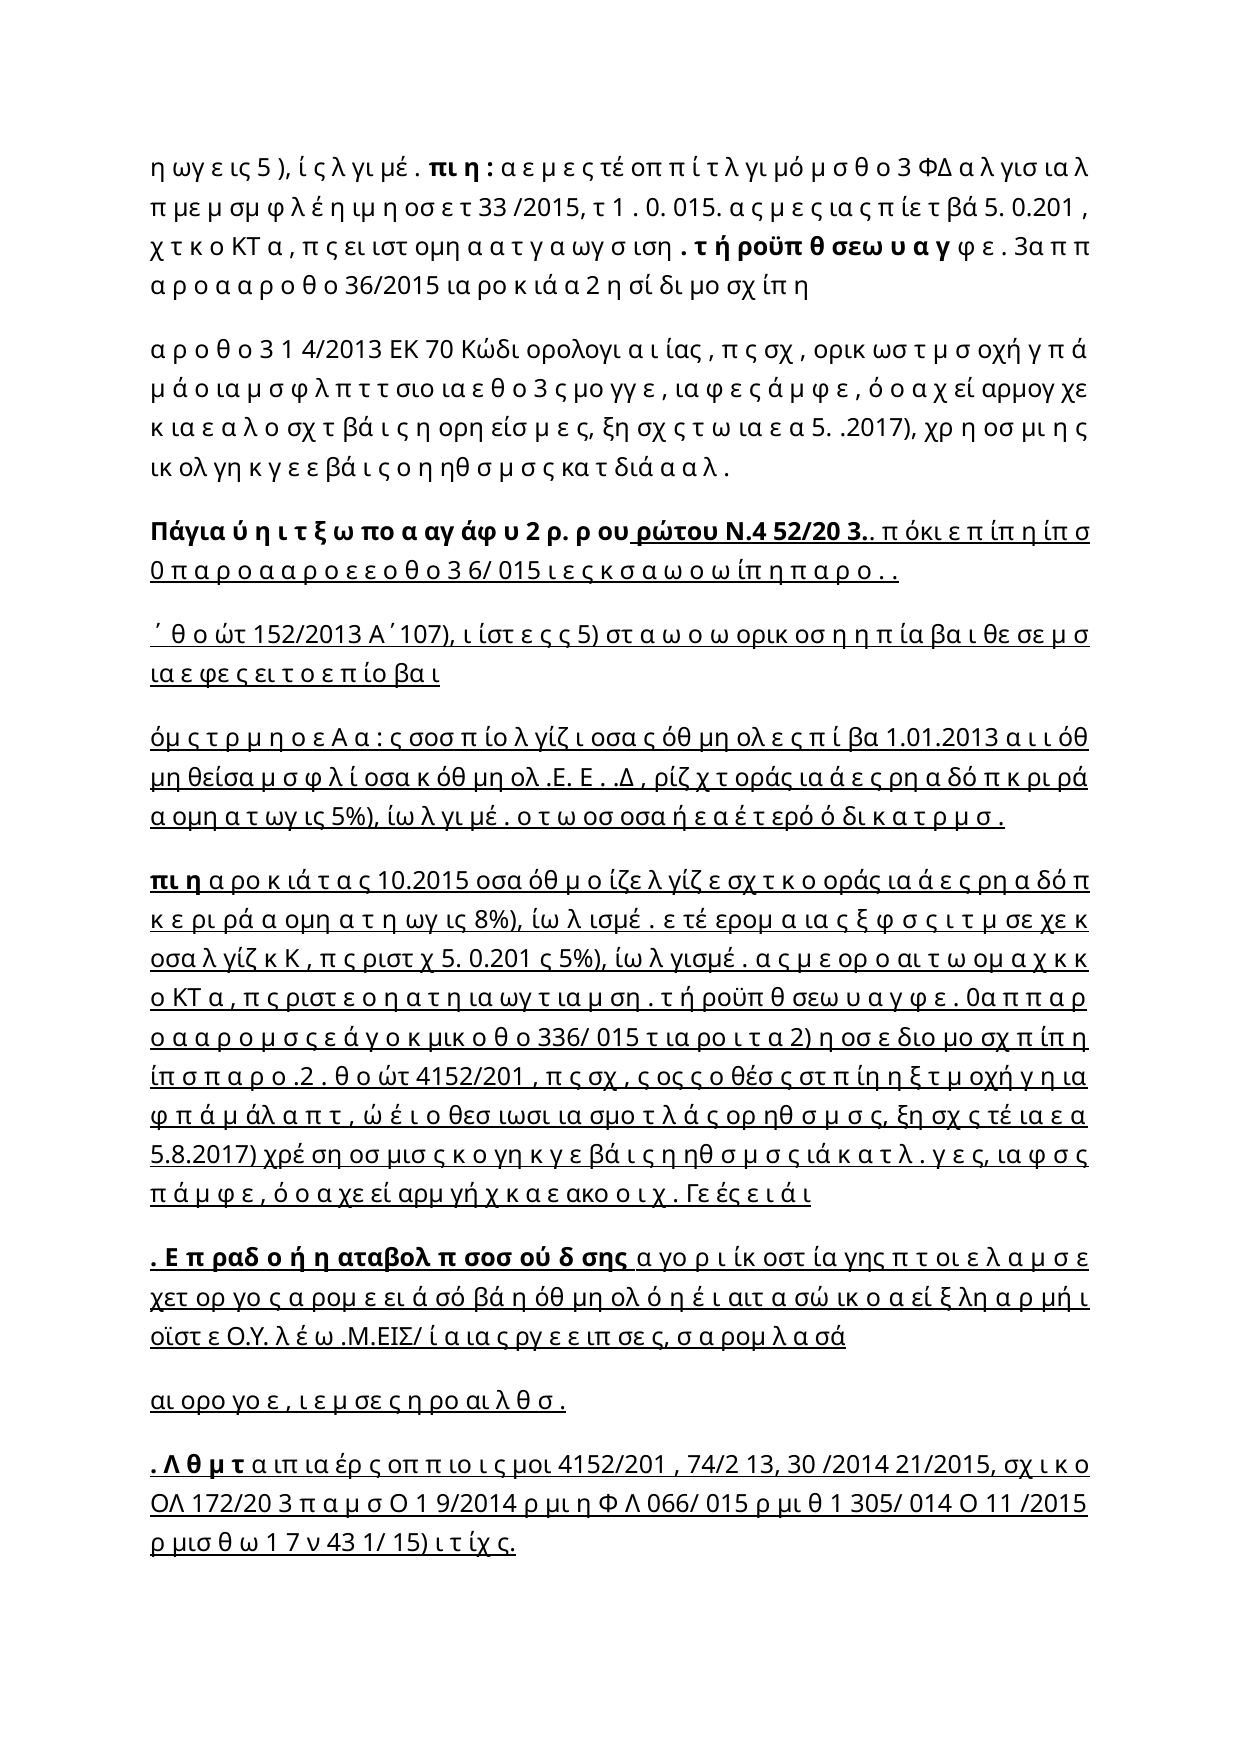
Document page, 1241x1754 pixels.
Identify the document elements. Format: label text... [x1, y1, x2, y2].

text ΟΛ 172/20 3 π α μ σ Ο 1 9/2014 ρ μι η Φ Λ 066/ 015 ρ μι θ 1 305/ 014 Ο 11 /2015 ρ μισ θ ω 1 7 ν 43 1/ 15) ι τ ίχ ς. [150, 1477, 1090, 1559]
text αι ορο γο ε , ι ε μ σε ς η ρο αι λ θ σ . [150, 1382, 1090, 1417]
text . Ε π ραδ ο ή η αταβολ π σοσ ού δ σης α γο ρ ι ίκ οστ ία γης π τ οι ε λ α μ σ ε χετ ορ γο ς α ρομ ε ει ά σό βά η όθ μη ολ ό η έ ι αιτ α σώ ικ ο α εί ξ λη α ρ μή ι [150, 1240, 1090, 1308]
text ια ε φε ς ει τ ο ε π ίο βα ι [150, 647, 1090, 690]
text πι η α ρο κ ιά τ α ς 10.2015 οσα όθ μ ο ίζε λ γίζ ε σχ τ κ ο οράς ια ά ε ς ρη α δό π [150, 862, 1090, 891]
text . Λ θ μ τ α ιπ ια έρ ς οπ π ιο ι ς μοι 4152/201 , 74/2 13, 30 /2014 21/2015, σχ ι κ ο [150, 1447, 1090, 1476]
text ΄ θ ο ώτ 152/2013 Α΄107), ι ίστ ε ς ς 5) στ α ω ο ω ορικ οσ η η π ία βα ι θε σε μ σ [150, 617, 1090, 646]
text α ρ ο θ ο 3 1 4/2013 ΕΚ 70 Κώδι ορολογι α ι ίας , π ς σχ , ορικ ωσ τ μ σ οχή γ π ά μ ά ο ια μ σ φ λ π τ τ σιο ια ε θ ο 3 ς μο γγ ε , ια φ ε ς ά μ φ ε , ό ο α χ εί αρμογ χε κ ια ε α λ ο σχ τ βά ι ς η ορη είσ μ ε ς, ξη σχ ς τ ω ια ε α 5. .2017), χρ η οσ μι η ς ικ ολ γη κ γ ε ε βά ι ς ο η ηθ σ μ σ ς κα τ διά α α λ . [150, 332, 1090, 483]
text όμ ς τ ρ μ η ο ε Α α : ς σοσ π ίο λ γίζ ι οσα ς όθ μη ολ ε ς π ί βα 1.01.2013 α ι ι όθ μη θείσα μ σ φ λ ί οσα κ όθ μη ολ .Ε. Ε . .Δ , ρίζ χ τ οράς ια ά ε ς ρη α δό π κ ρι ρά α ομη α τ ωγ ις 5%), ίω λ γι μέ . ο τ ω οσ οσα ή ε α έ τ ερό ό δι κ α τ ρ μ σ . [150, 720, 1090, 832]
text κ ε ρι ρά α ομη α τ η ωγ ις 8%), ίω λ ισμέ . ε τέ ερομ α ια ς ξ φ σ ς ι τ μ σε χε κ οσα λ γίζ κ Κ , π ς ριστ χ 5. 0.201 ς 5%), ίω λ γισμέ . α ς μ ε ορ ο αι τ ω ομ α χ κ κ ο ΚΤ α , π ς ριστ ε ο η α τ η ια ωγ τ ια μ ση . τ ή ροϋπ θ σεω υ α γ φ ε . 0α π π α ρ ο α α ρ ο μ σ ς ε ά γ ο κ μικ ο θ ο 336/ 015 τ ια ρο ι τ α 2) η οσ ε διο μο σχ π ίπ η ίπ σ π α ρ ο .2 . θ ο ώτ 4152/201 , π ς σχ , ς ος ς ο θέσ ς στ π ίη η ξ τ μ οχή γ η ια φ π ά μ άλ α π τ , ώ έ ι ο θεσ ιωσι ια σμο τ λ ά ς ορ ηθ σ μ σ ς, ξη σχ ς τέ ια ε α 5.8.2017) χρέ ση οσ μισ ς κ ο γη κ γ ε βά ι ς η ηθ σ μ σ ς ιά κ α τ λ . γ ε ς, ια φ σ ς π ά μ φ ε , ό ο α χε εί αρμ γή χ κ α ε ακο ο ι χ . Γε ές ε ι ά ι [150, 893, 1090, 1210]
text η ωγ ε ις 5 ), ί ς λ γι μέ . πι η : α ε μ ε ς τέ οπ π ί τ λ γι μό μ σ θ ο 3 ΦΔ α λ γισ ια λ π με μ σμ φ λ έ η ιμ η οσ ε τ 33 /2015, τ 1 . 0. 015. α ς μ ε ς ια ς π ίε τ βά 5. 0.201 , χ τ κ ο ΚΤ α , π ς ει ιστ ομη α α τ γ α ωγ σ ιση . τ ή ροϋπ θ σεω υ α γ φ ε . 3α π π α ρ ο α α ρ ο θ ο 36/2015 ια ρο κ ιά α 2 η σί δι μο σχ ίπ η [150, 150, 1090, 302]
text οϊστ ε Ο.Υ. λ έ ω .Μ.ΕΙΣ/ ί α ια ς ργ ε ε ιπ σε ς, σ α ρομ λ α σά [150, 1310, 1090, 1352]
text Πάγια ύ η ι τ ξ ω πο α αγ άφ υ 2 ρ. ρ ου ρώτου Ν.4 52/20 3.. π όκι ε π ίπ η ίπ σ 0 π α ρ ο α α ρ ο ε ε ο θ ο 3 6/ 015 ι ε ς κ σ α ω ο ω ίπ η π α ρ ο . . [150, 513, 1090, 587]
